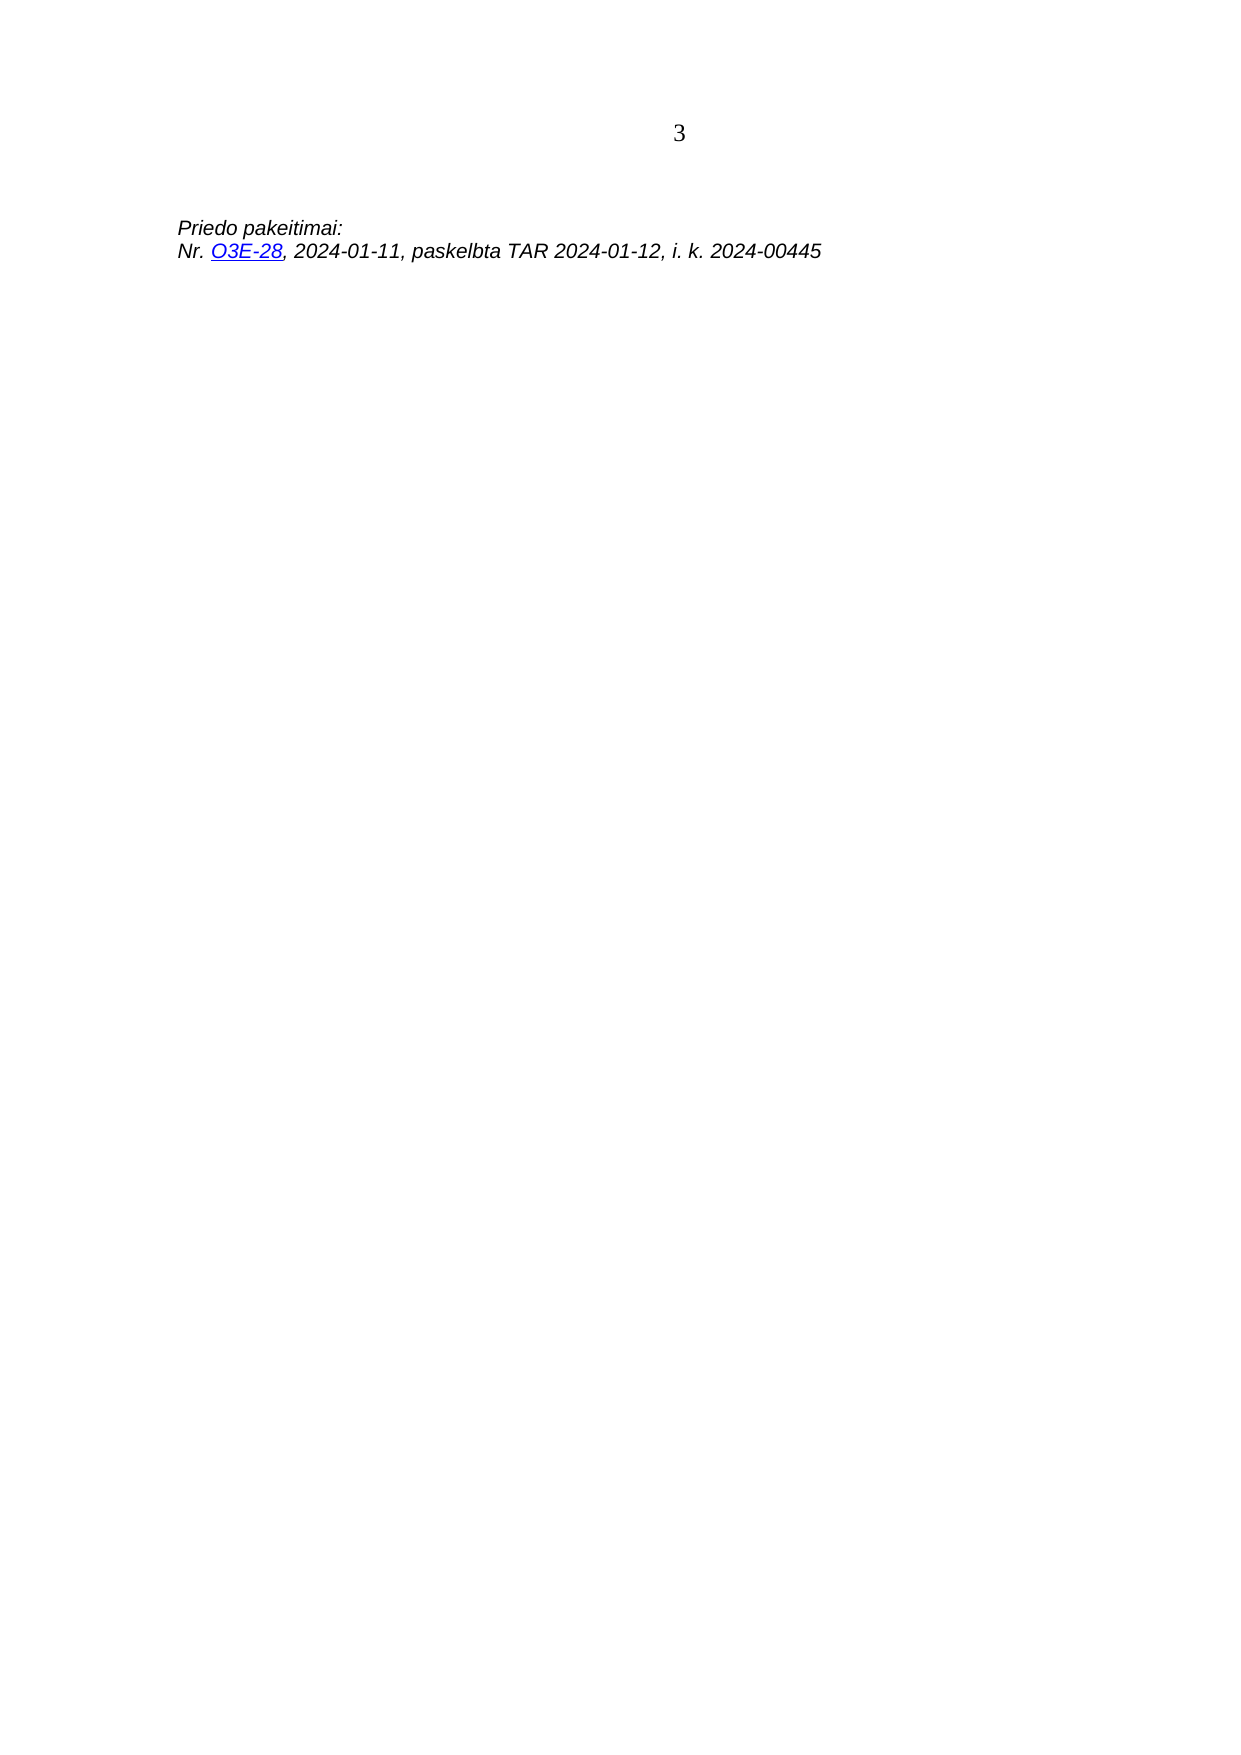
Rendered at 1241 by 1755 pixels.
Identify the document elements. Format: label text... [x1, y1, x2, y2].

table_header [701, 148, 757, 187]
table_header [663, 148, 701, 187]
text Nr. O3E-28, 2024-01-11, paskelbta TAR 2024-01-12, i. k. 2024-00445 [177, 239, 1181, 263]
table_header [601, 148, 663, 187]
text Priedo pakeitimai: [177, 215, 1181, 239]
